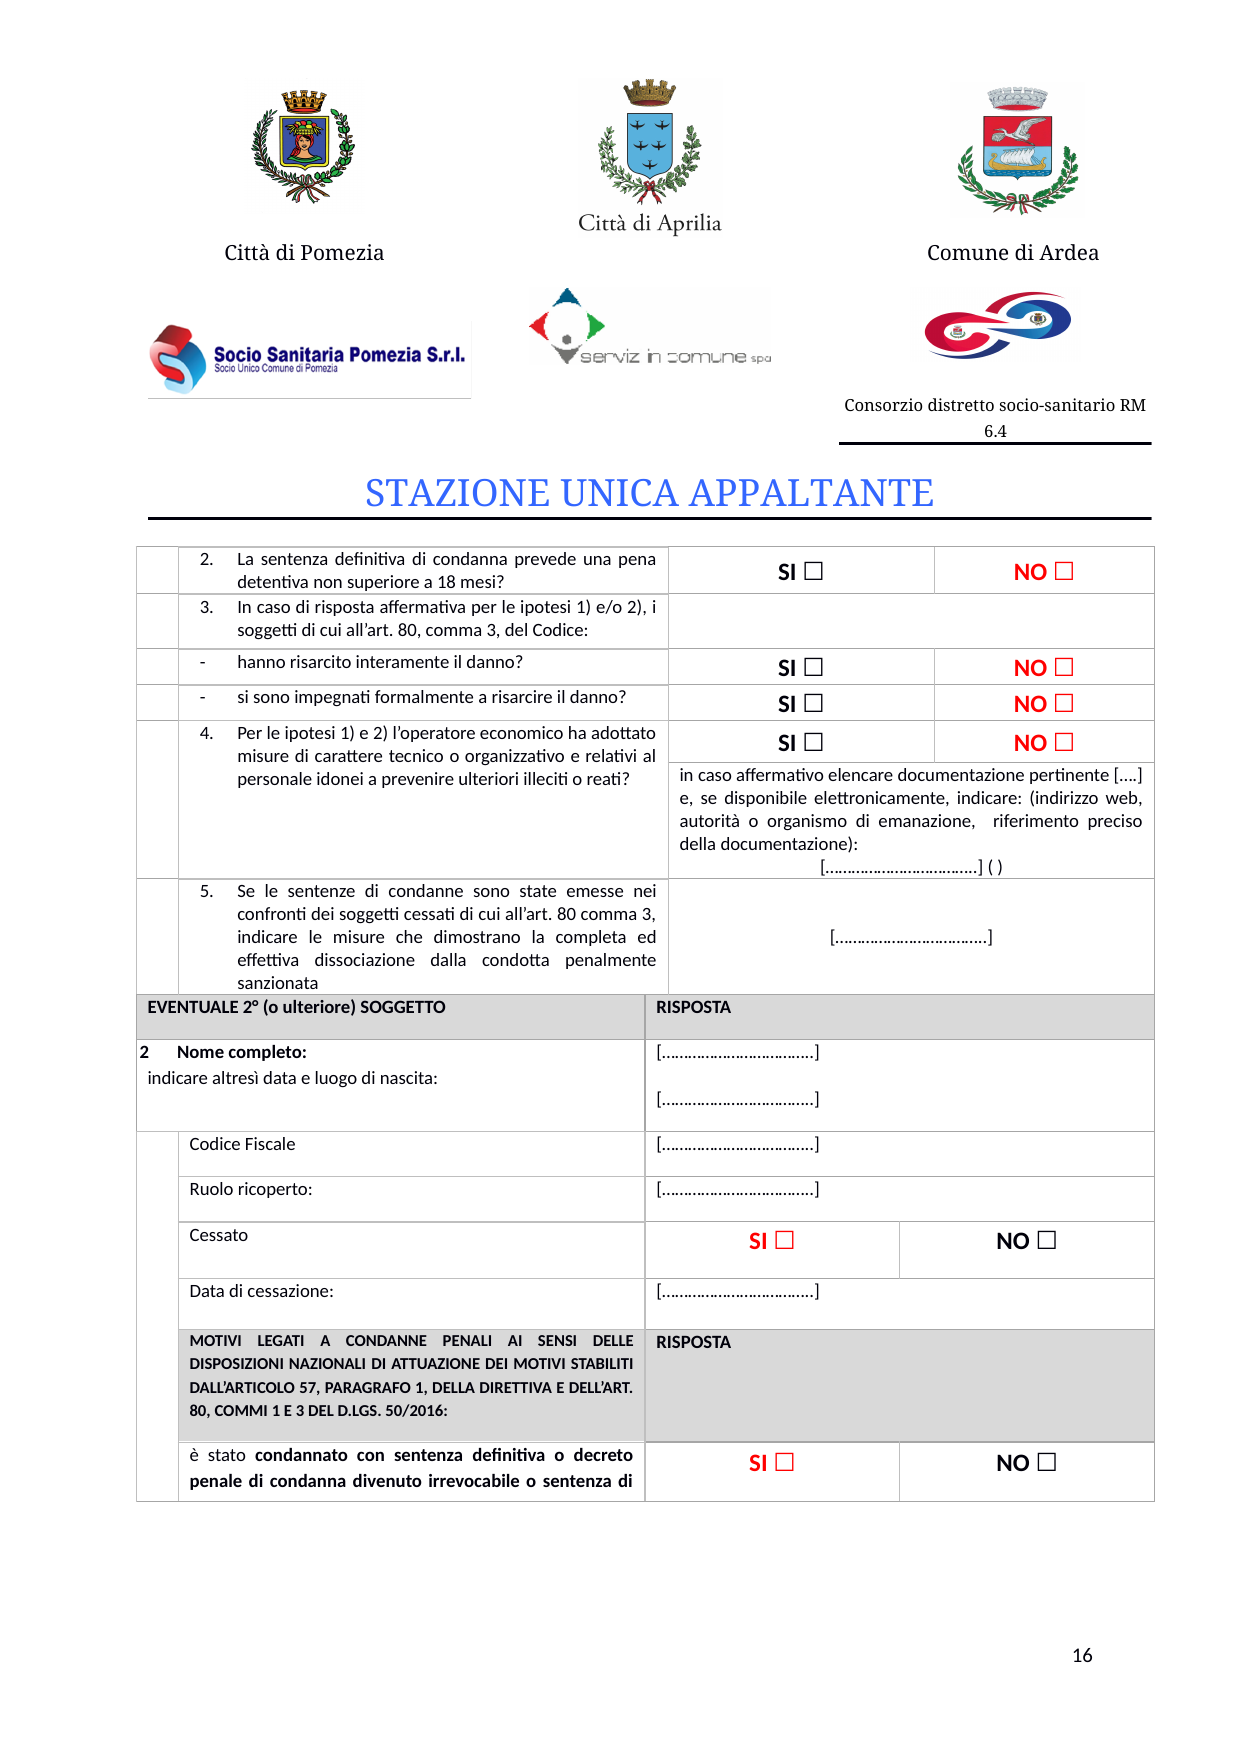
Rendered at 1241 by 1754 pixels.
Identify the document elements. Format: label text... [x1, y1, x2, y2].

table_cell [137, 1132, 178, 1501]
table_cell SI ☐ [669, 721, 934, 762]
table_cell è stato condannato con sentenza definitiva o decreto penale di condanna divenuto irrevocabile o sentenza di [179, 1443, 644, 1501]
table_cell SI ☐ [669, 649, 934, 684]
table_cell SI ☐ [669, 685, 934, 719]
table_cell [137, 594, 178, 648]
table_cell EVENTUALE 2° (o ulteriore) SOGGETTO [137, 995, 644, 1039]
table_cell RISPOSTA [646, 995, 1154, 1039]
table_cell In caso di risposta affermativa per le ipotesi 1) e/o 2), i soggetti di cui all’art. 80, comma 3, del Codice: [179, 595, 668, 648]
table_cell [137, 649, 178, 684]
table_cell NO ☐ [935, 547, 1154, 593]
table_cell [137, 721, 178, 878]
table_cell Cessato [179, 1223, 644, 1278]
table_cell NO ☐ [935, 649, 1154, 684]
table_cell SI ☐ [669, 547, 934, 593]
picture [529, 287, 771, 365]
table_cell [……………………………..] [646, 1279, 1154, 1329]
table_cell Per le ipotesi 1) e 2) l’operatore economico ha adottato misure di carattere tecnico o organizzativo e relativi al personale idonei a prevenire ulteriori illeciti o reati? [179, 721, 668, 878]
table_cell [137, 879, 178, 994]
table_cell si sono impegnati formalmente a risarcire il danno? [179, 686, 668, 719]
table_cell SI ☐ [646, 1443, 899, 1501]
table_cell in caso affermativo elencare documentazione pertinente [….] e, se disponibile elettronicamente, indicare: (indirizzo web, autorità o organismo di emanazione, riferimento preciso della documentazione): [……………………………..] ( ) [669, 763, 1154, 878]
table_cell [……………………………..] [……………………………..] [646, 1040, 1154, 1131]
picture [949, 82, 1085, 218]
table_cell [……………………………..] [646, 1177, 1154, 1221]
table_cell NO ☐ [900, 1443, 1154, 1501]
table_cell [137, 547, 178, 593]
table_cell Se le sentenze di condanne sono state emesse nei confronti dei soggetti cessati di cui all’art. 80 comma 3, indicare le misure che dimostrano la completa ed effettiva dissociazione dalla condotta penalmente sanzionata [179, 880, 668, 994]
table_cell Data di cessazione: [179, 1279, 644, 1329]
table_cell [……………………………..] [646, 1132, 1154, 1176]
table_cell Ruolo ricoperto: [179, 1177, 644, 1221]
table_cell Nome completo: indicare altresì data e luogo di nascita: [137, 1040, 644, 1131]
table_cell hanno risarcito interamente il danno? [179, 650, 668, 684]
table_cell La sentenza definitiva di condanna prevede una pena detentiva non superiore a 18 mesi? [179, 548, 668, 593]
picture [577, 78, 723, 238]
table_cell [137, 685, 178, 719]
picture [909, 287, 1081, 362]
table_cell NO ☐ [935, 685, 1154, 719]
table_cell Codice Fiscale [179, 1132, 644, 1176]
table_cell NO ☐ [935, 721, 1154, 762]
table_cell [……………………………..] [669, 879, 1154, 994]
table_cell RISPOSTA [646, 1330, 1154, 1441]
table_cell NO ☐ [900, 1222, 1154, 1278]
table_cell MOTIVI LEGATI A CONDANNE PENALI AI SENSI DELLE DISPOSIZIONI NAZIONALI DI ATTUAZIONE DEI MOTIVI STABILITI DALL’ARTICOLO 57, PARAGRAFO 1, DELLA DIRETTIVA E DELL’ART. 80, COMMI 1 E 3 DEL D.LGS. 50/2016: [179, 1330, 644, 1441]
table_cell SI ☐ [646, 1222, 899, 1278]
table_cell [669, 594, 1154, 648]
